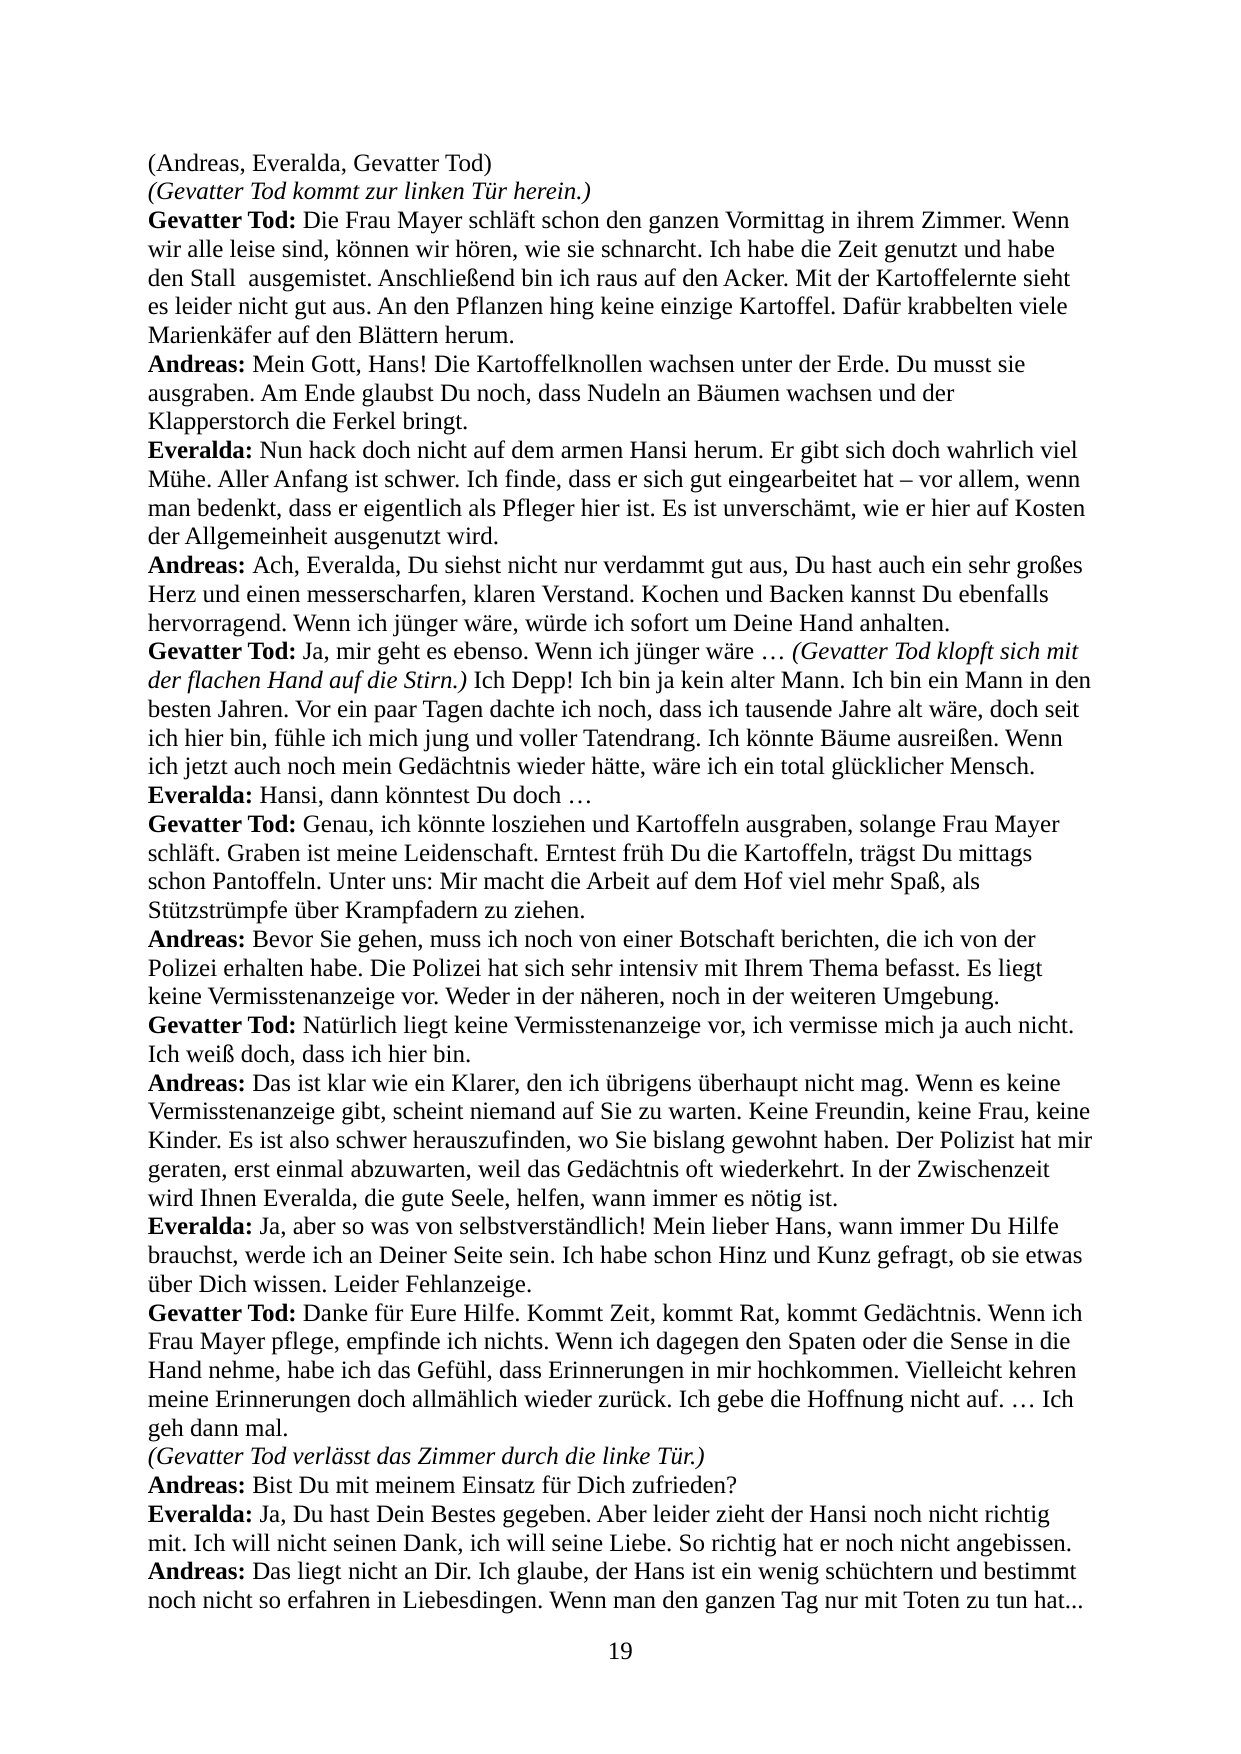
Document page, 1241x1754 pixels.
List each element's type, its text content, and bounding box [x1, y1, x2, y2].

text Gevatter Tod: Die Frau Mayer schläft schon den ganzen Vormittag in ihrem Zimmer. Wenn wir alle leise sind, können wir hören, wie sie schnarcht. Ich habe die Zeit genutzt und habe den Stall ausgemistet. Anschließend bin ich raus auf den Acker. Mit der Kartoffelernte sieht es leider nicht gut aus. An den Pflanzen hing keine einzige Kartoffel. Dafür krabbelten viele Marienkäfer auf den Blättern herum. [148, 205, 1093, 349]
text Gevatter Tod: Natürlich liegt keine Vermisstenanzeige vor, ich vermisse mich ja auch nicht. Ich weiß doch, dass ich hier bin. [148, 1010, 1093, 1068]
text Everalda: Nun hack doch nicht auf dem armen Hansi herum. Er gibt sich doch wahrlich viel Mühe. Aller Anfang ist schwer. Ich finde, dass er sich gut eingearbeitet hat – vor allem, wenn man bedenkt, dass er eigentlich als Pfleger hier ist. Es ist unverschämt, wie er hier auf Kosten der Allgemeinheit ausgenutzt wird. [148, 435, 1093, 550]
text (Gevatter Tod kommt zur linken Tür herein.) [148, 176, 1093, 205]
text (Andreas, Everalda, Gevatter Tod) [148, 148, 1093, 176]
text Everalda: Ja, Du hast Dein Bestes gegeben. Aber leider zieht der Hansi noch nicht richtig mit. Ich will nicht seinen Dank, ich will seine Liebe. So richtig hat er noch nicht angebissen. [148, 1499, 1093, 1556]
text Everalda: Ja, aber so was von selbstverständlich! Mein lieber Hans, wann immer Du Hilfe brauchst, werde ich an Deiner Seite sein. Ich habe schon Hinz und Kunz gefragt, ob sie etwas über Dich wissen. Leider Fehlanzeige. [148, 1211, 1093, 1298]
text Everalda: Hansi, dann könntest Du doch … [148, 780, 1093, 809]
text Andreas: Bist Du mit meinem Einsatz für Dich zufrieden? [148, 1470, 1093, 1499]
text Andreas: Mein Gott, Hans! Die Kartoffelknollen wachsen unter der Erde. Du musst sie ausgraben. Am Ende glaubst Du noch, dass Nudeln an Bäumen wachsen und der Klapperstorch die Ferkel bringt. [148, 349, 1093, 435]
text Gevatter Tod: Danke für Eure Hilfe. Kommt Zeit, kommt Rat, kommt Gedächtnis. Wenn ich Frau Mayer pflege, empfinde ich nichts. Wenn ich dagegen den Spaten oder die Sense in die Hand nehme, habe ich das Gefühl, dass Erinnerungen in mir hochkommen. Vielleicht kehren meine Erinnerungen doch allmählich wieder zurück. Ich gebe die Hoffnung nicht auf. … Ich geh dann mal. [148, 1298, 1093, 1441]
text Andreas: Das liegt nicht an Dir. Ich glaube, der Hans ist ein wenig schüchtern und bestimmt noch nicht so erfahren in Liebesdingen. Wenn man den ganzen Tag nur mit Toten zu tun hat... [148, 1556, 1093, 1614]
text (Gevatter Tod verlässt das Zimmer durch die linke Tür.) [148, 1441, 1093, 1470]
text Andreas: Bevor Sie gehen, muss ich noch von einer Botschaft berichten, die ich von der Polizei erhalten habe. Die Polizei hat sich sehr intensiv mit Ihrem Thema befasst. Es liegt keine Vermisstenanzeige vor. Weder in der näheren, noch in der weiteren Umgebung. [148, 924, 1093, 1010]
text Andreas: Das ist klar wie ein Klarer, den ich übrigens überhaupt nicht mag. Wenn es keine Vermisstenanzeige gibt, scheint niemand auf Sie zu warten. Keine Freundin, keine Frau, keine Kinder. Es ist also schwer herauszufinden, wo Sie bislang gewohnt haben. Der Polizist hat mir geraten, erst einmal abzuwarten, weil das Gedächtnis oft wiederkehrt. In der Zwischenzeit wird Ihnen Everalda, die gute Seele, helfen, wann immer es nötig ist. [148, 1068, 1093, 1211]
text Gevatter Tod: Genau, ich könnte losziehen und Kartoffeln ausgraben, solange Frau Mayer schläft. Graben ist meine Leidenschaft. Erntest früh Du die Kartoffeln, trägst Du mittags schon Pantoffeln. Unter uns: Mir macht die Arbeit auf dem Hof viel mehr Spaß, als Stützstrümpfe über Krampfadern zu ziehen. [148, 809, 1093, 924]
text Gevatter Tod: Ja, mir geht es ebenso. Wenn ich jünger wäre … (Gevatter Tod klopft sich mit der flachen Hand auf die Stirn.) Ich Depp! Ich bin ja kein alter Mann. Ich bin ein Mann in den besten Jahren. Vor ein paar Tagen dachte ich noch, dass ich tausende Jahre alt wäre, doch seit ich hier bin, fühle ich mich jung und voller Tatendrang. Ich könnte Bäume ausreißen. Wenn ich jetzt auch noch mein Gedächtnis wieder hätte, wäre ich ein total glücklicher Mensch. [148, 636, 1093, 780]
text Andreas: Ach, Everalda, Du siehst nicht nur verdammt gut aus, Du hast auch ein sehr großes Herz und einen messerscharfen, klaren Verstand. Kochen und Backen kannst Du ebenfalls hervorragend. Wenn ich jünger wäre, würde ich sofort um Deine Hand anhalten. [148, 550, 1093, 636]
